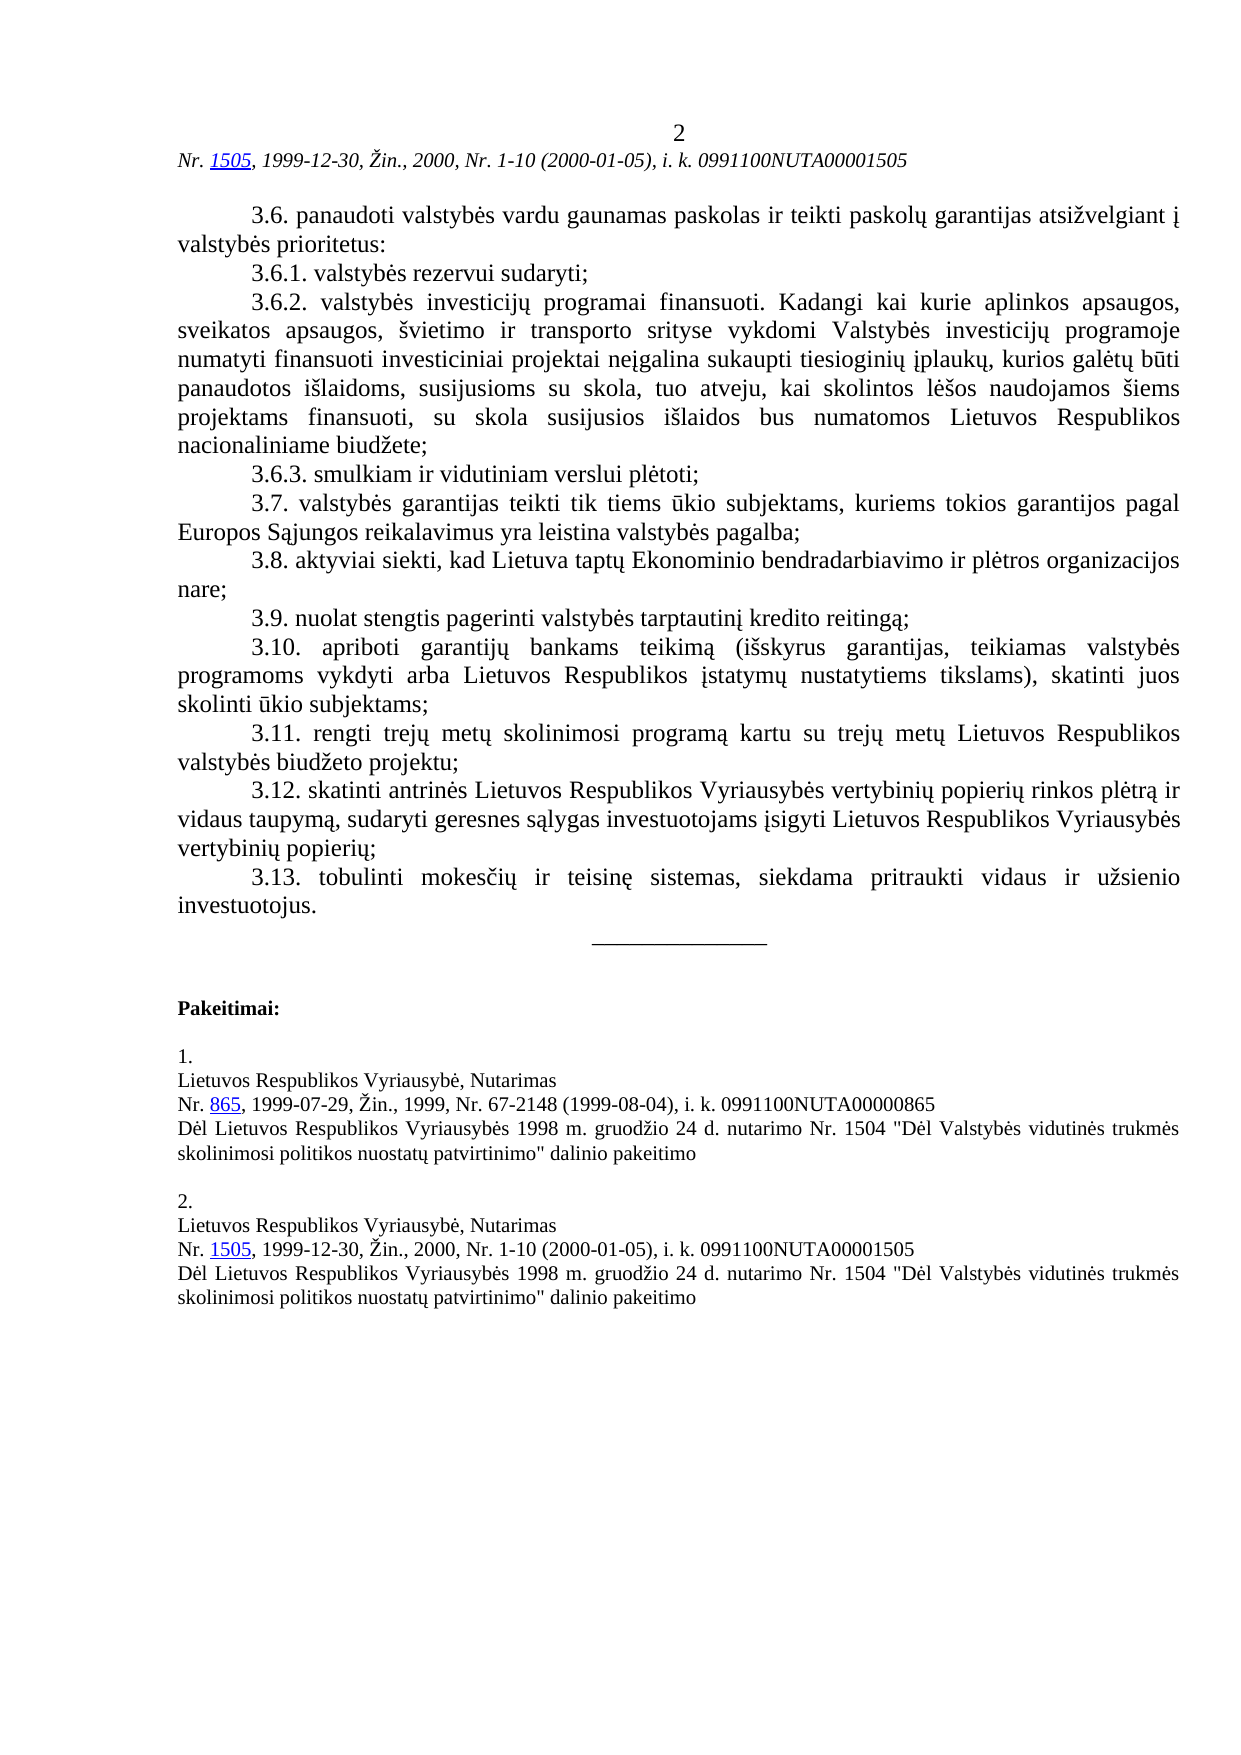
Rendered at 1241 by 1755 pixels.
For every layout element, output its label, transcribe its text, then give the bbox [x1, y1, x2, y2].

text 3.11. rengti trejų metų skolinimosi programą kartu su trejų metų Lietuvos Respublikos valstybės biudžeto projektu; [177, 718, 1181, 775]
text Lietuvos Respublikos Vyriausybė, Nutarimas [177, 1068, 1181, 1092]
text 3.6.1. valstybės rezervui sudaryti; [177, 258, 1181, 287]
text Dėl Lietuvos Respublikos Vyriausybės 1998 m. gruodžio 24 d. nutarimo Nr. 1504 "Dėl Valstybės vidutinės trukmės skolinimosi politikos nuostatų patvirtinimo" dalinio pakeitimo [177, 1116, 1181, 1164]
text 3.12. skatinti antrinės Lietuvos Respublikos Vyriausybės vertybinių popierių rinkos plėtrą ir vidaus taupymą, sudaryti geresnes sąlygas investuotojams įsigyti Lietuvos Respublikos Vyriausybės vertybinių popierių; [177, 775, 1181, 862]
text 3.6.3. smulkiam ir vidutiniam verslui plėtoti; [177, 459, 1181, 488]
text Pakeitimai: [177, 996, 1181, 1020]
text 1. [177, 1044, 1181, 1068]
text Nr. 865, 1999-07-29, Žin., 1999, Nr. 67-2148 (1999-08-04), i. k. 0991100NUTA00000865 [177, 1092, 1181, 1116]
text 3.9. nuolat stengtis pagerinti valstybės tarptautinį kredito reitingą; [177, 603, 1181, 632]
text 2. [177, 1188, 1181, 1213]
text Lietuvos Respublikos Vyriausybė, Nutarimas [177, 1213, 1181, 1237]
text 3.13. tobulinti mokesčių ir teisinę sistemas, siekdama pritraukti vidaus ir užsienio investuotojus. [177, 862, 1181, 919]
text 3.6. panaudoti valstybės vardu gaunamas paskolas ir teikti paskolų garantijas atsižvelgiant į valstybės prioritetus: [177, 200, 1181, 258]
text Dėl Lietuvos Respublikos Vyriausybės 1998 m. gruodžio 24 d. nutarimo Nr. 1504 "Dėl Valstybės vidutinės trukmės skolinimosi politikos nuostatų patvirtinimo" dalinio pakeitimo [177, 1261, 1181, 1309]
text 3.7. valstybės garantijas teikti tik tiems ūkio subjektams, kuriems tokios garantijos pagal Europos Sąjungos reikalavimus yra leistina valstybės pagalba; [177, 488, 1181, 545]
text 3.6.2. valstybės investicijų programai finansuoti. Kadangi kai kurie aplinkos apsaugos, sveikatos apsaugos, švietimo ir transporto srityse vykdomi Valstybės investicijų programoje numatyti finansuoti investiciniai projektai neįgalina sukaupti tiesioginių įplaukų, kurios galėtų būti panaudotos išlaidoms, susijusioms su skola, tuo atveju, kai skolintos lėšos naudojamos šiems projektams finansuoti, su skola susijusios išlaidos bus numatomos Lietuvos Respublikos nacionaliniame biudžete; [177, 287, 1181, 459]
text Nr. 1505, 1999-12-30, Žin., 2000, Nr. 1-10 (2000-01-05), i. k. 0991100NUTA00001505 [177, 1237, 1181, 1261]
text 3.10. apriboti garantijų bankams teikimą (išskyrus garantijas, teikiamas valstybės programoms vykdyti arba Lietuvos Respublikos įstatymų nustatytiems tikslams), skatinti juos skolinti ūkio subjektams; [177, 632, 1181, 718]
text 3.8. aktyviai siekti, kad Lietuva taptų Ekonominio bendradarbiavimo ir plėtros organizacijos nare; [177, 545, 1181, 603]
text Nr. 1505, 1999-12-30, Žin., 2000, Nr. 1-10 (2000-01-05), i. k. 0991100NUTA00001505 [177, 148, 1181, 172]
text ______________ [177, 919, 1181, 948]
